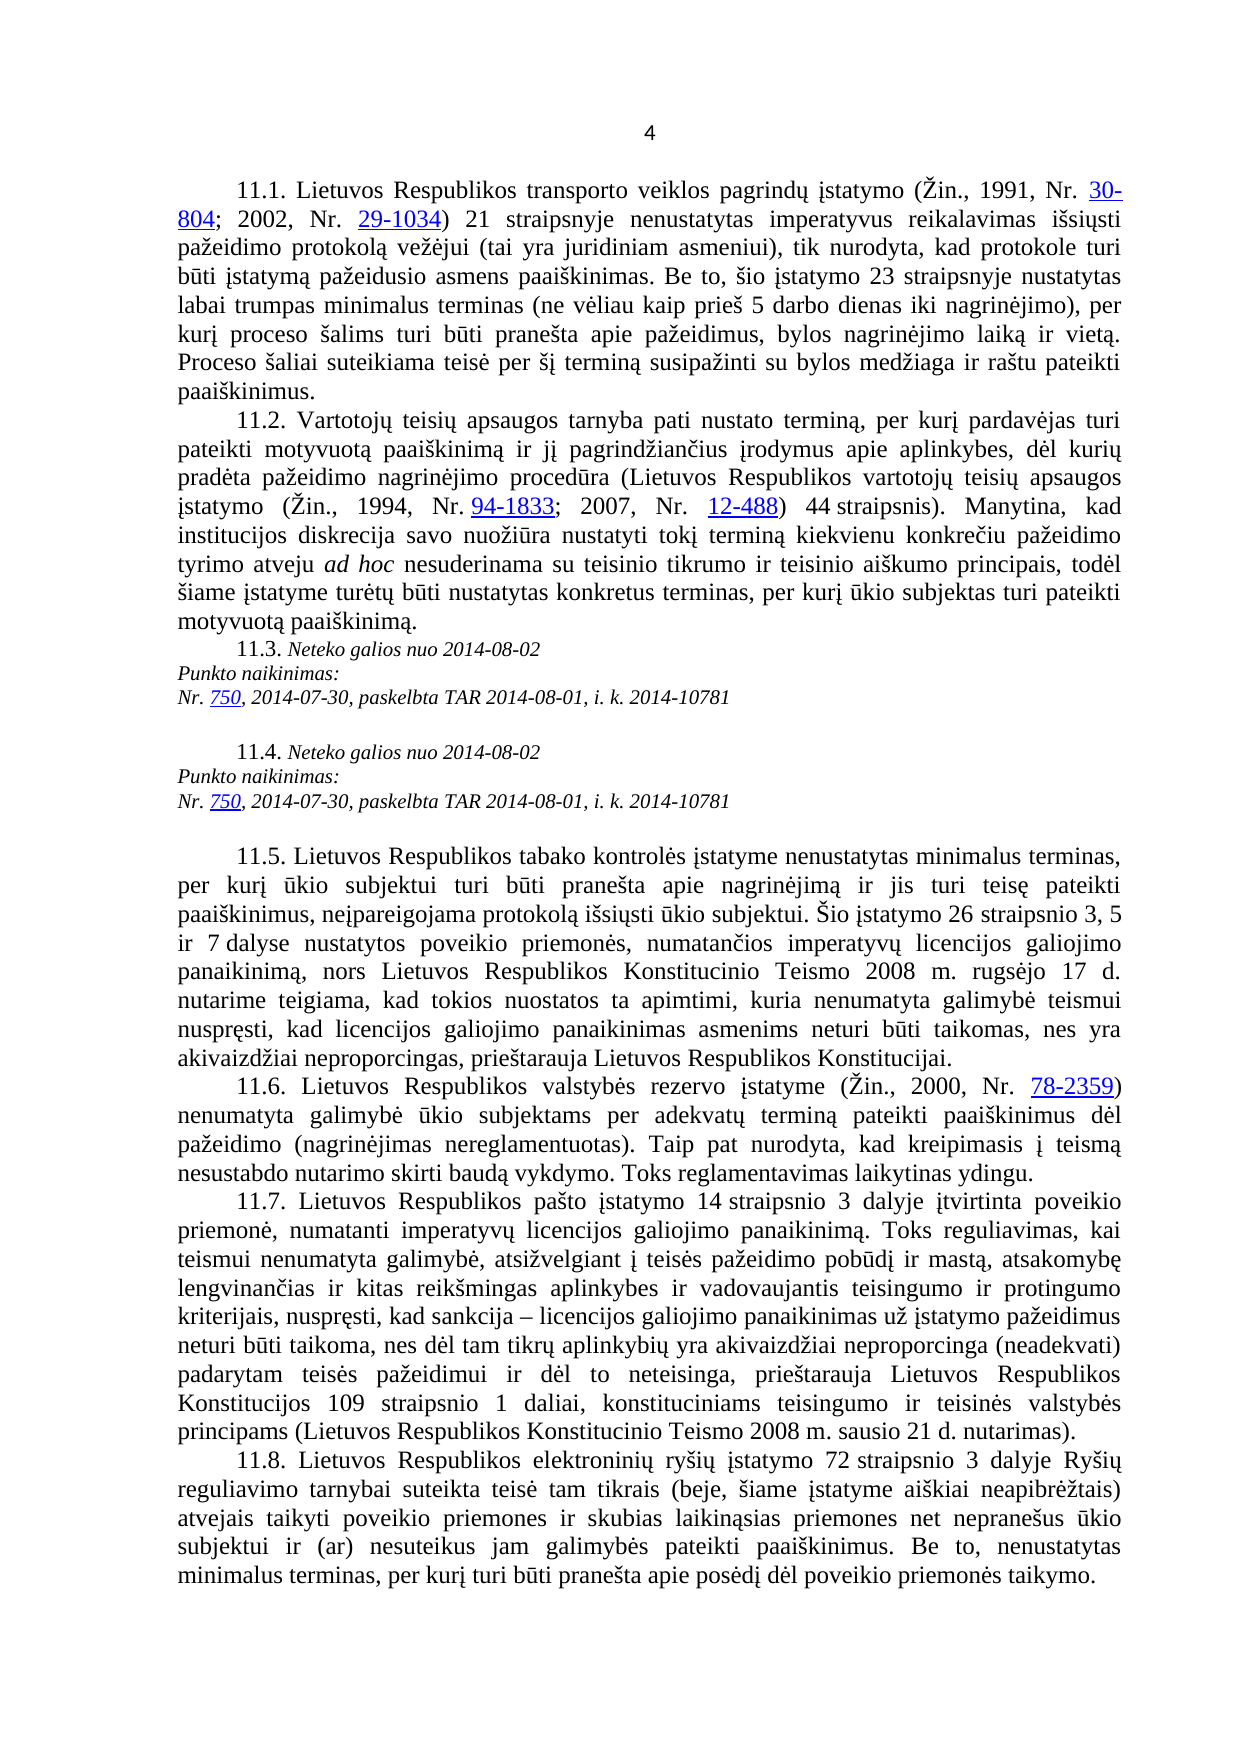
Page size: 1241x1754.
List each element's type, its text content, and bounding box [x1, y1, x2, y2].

text 11.3. Neteko galios nuo 2014-08-02 [177, 635, 1122, 661]
text 11.4. Neteko galios nuo 2014-08-02 [177, 738, 1122, 764]
text 11.6. Lietuvos Respublikos valstybės rezervo įstatyme (Žin., 2000, Nr. 78-2359) nenumatyta galimybė ūkio subjektams per adekvatų terminą pateikti paaiškinimus dėl pažeidimo (nagrinėjimas nereglamentuotas). Taip pat nurodyta, kad kreipimasis į teismą nesustabdo nutarimo skirti baudą vykdymo. Toks reglamentavimas laikytinas ydingu. [177, 1071, 1122, 1186]
text Nr. 750, 2014-07-30, paskelbta TAR 2014-08-01, i. k. 2014-10781 [177, 685, 1122, 709]
text 11.8. Lietuvos Respublikos elektroninių ryšių įstatymo 72 straipsnio 3 dalyje Ryšių reguliavimo tarnybai suteikta teisė tam tikrais (beje, šiame įstatyme aiškiai neapibrėžtais) atvejais taikyti poveikio priemones ir skubias laikinąsias priemones net nepranešus ūkio subjektui ir (ar) nesuteikus jam galimybės pateikti paaiškinimus. Be to, nenustatytas minimalus terminas, per kurį turi būti pranešta apie posėdį dėl poveikio priemonės taikymo. [177, 1445, 1122, 1589]
text 11.2. Vartotojų teisių apsaugos tarnyba pati nustato terminą, per kurį pardavėjas turi pateikti motyvuotą paaiškinimą ir jį pagrindžiančius įrodymus apie aplinkybes, dėl kurių pradėta pažeidimo nagrinėjimo procedūra (Lietuvos Respublikos vartotojų teisių apsaugos įstatymo (Žin., 1994, Nr. 94-1833; 2007, Nr. 12-488) 44 straipsnis). Manytina, kad institucijos diskrecija savo nuožiūra nustatyti tokį terminą kiekvienu konkrečiu pažeidimo tyrimo atveju ad hoc nesuderinama su teisinio tikrumo ir teisinio aiškumo principais, todėl šiame įstatyme turėtų būti nustatytas konkretus terminas, per kurį ūkio subjektas turi pateikti motyvuotą paaiškinimą. [177, 405, 1122, 635]
text 11.5. Lietuvos Respublikos tabako kontrolės įstatyme nenustatytas minimalus terminas, per kurį ūkio subjektui turi būti pranešta apie nagrinėjimą ir jis turi teisę pateikti paaiškinimus, neįpareigojama protokolą išsiųsti ūkio subjektui. Šio įstatymo 26 straipsnio 3, 5 ir 7 dalyse nustatytos poveikio priemonės, numatančios imperatyvų licencijos galiojimo panaikinimą, nors Lietuvos Respublikos Konstitucinio Teismo 2008 m. rugsėjo 17 d. nutarime teigiama, kad tokios nuostatos ta apimtimi, kuria nenumatyta galimybė teismui nuspręsti, kad licencijos galiojimo panaikinimas asmenims neturi būti taikomas, nes yra akivaizdžiai neproporcingas, prieštarauja Lietuvos Respublikos Konstitucijai. [177, 841, 1122, 1071]
text 11.1. Lietuvos Respublikos transporto veiklos pagrindų įstatymo (Žin., 1991, Nr. 30-804; 2002, Nr. 29-1034) 21 straipsnyje nenustatytas imperatyvus reikalavimas išsiųsti pažeidimo protokolą vežėjui (tai yra juridiniam asmeniui), tik nurodyta, kad protokole turi būti įstatymą pažeidusio asmens paaiškinimas. Be to, šio įstatymo 23 straipsnyje nustatytas labai trumpas minimalus terminas (ne vėliau kaip prieš 5 darbo dienas iki nagrinėjimo), per kurį proceso šalims turi būti pranešta apie pažeidimus, bylos nagrinėjimo laiką ir vietą. Proceso šaliai suteikiama teisė per šį terminą susipažinti su bylos medžiaga ir raštu pateikti paaiškinimus. [177, 175, 1122, 405]
text Nr. 750, 2014-07-30, paskelbta TAR 2014-08-01, i. k. 2014-10781 [177, 788, 1122, 813]
text Punkto naikinimas: [177, 661, 1122, 685]
text Punkto naikinimas: [177, 764, 1122, 788]
text 11.7. Lietuvos Respublikos pašto įstatymo 14 straipsnio 3 dalyje įtvirtinta poveikio priemonė, numatanti imperatyvų licencijos galiojimo panaikinimą. Toks reguliavimas, kai teismui nenumatyta galimybė, atsižvelgiant į teisės pažeidimo pobūdį ir mastą, atsakomybę lengvinančias ir kitas reikšmingas aplinkybes ir vadovaujantis teisingumo ir protingumo kriterijais, nuspręsti, kad sankcija – licencijos galiojimo panaikinimas už įstatymo pažeidimus neturi būti taikoma, nes dėl tam tikrų aplinkybių yra akivaizdžiai neproporcinga (neadekvati) padarytam teisės pažeidimui ir dėl to neteisinga, prieštarauja Lietuvos Respublikos Konstitucijos 109 straipsnio 1 daliai, konstituciniams teisingumo ir teisinės valstybės principams (Lietuvos Respublikos Konstitucinio Teismo 2008 m. sausio 21 d. nutarimas). [177, 1186, 1122, 1445]
